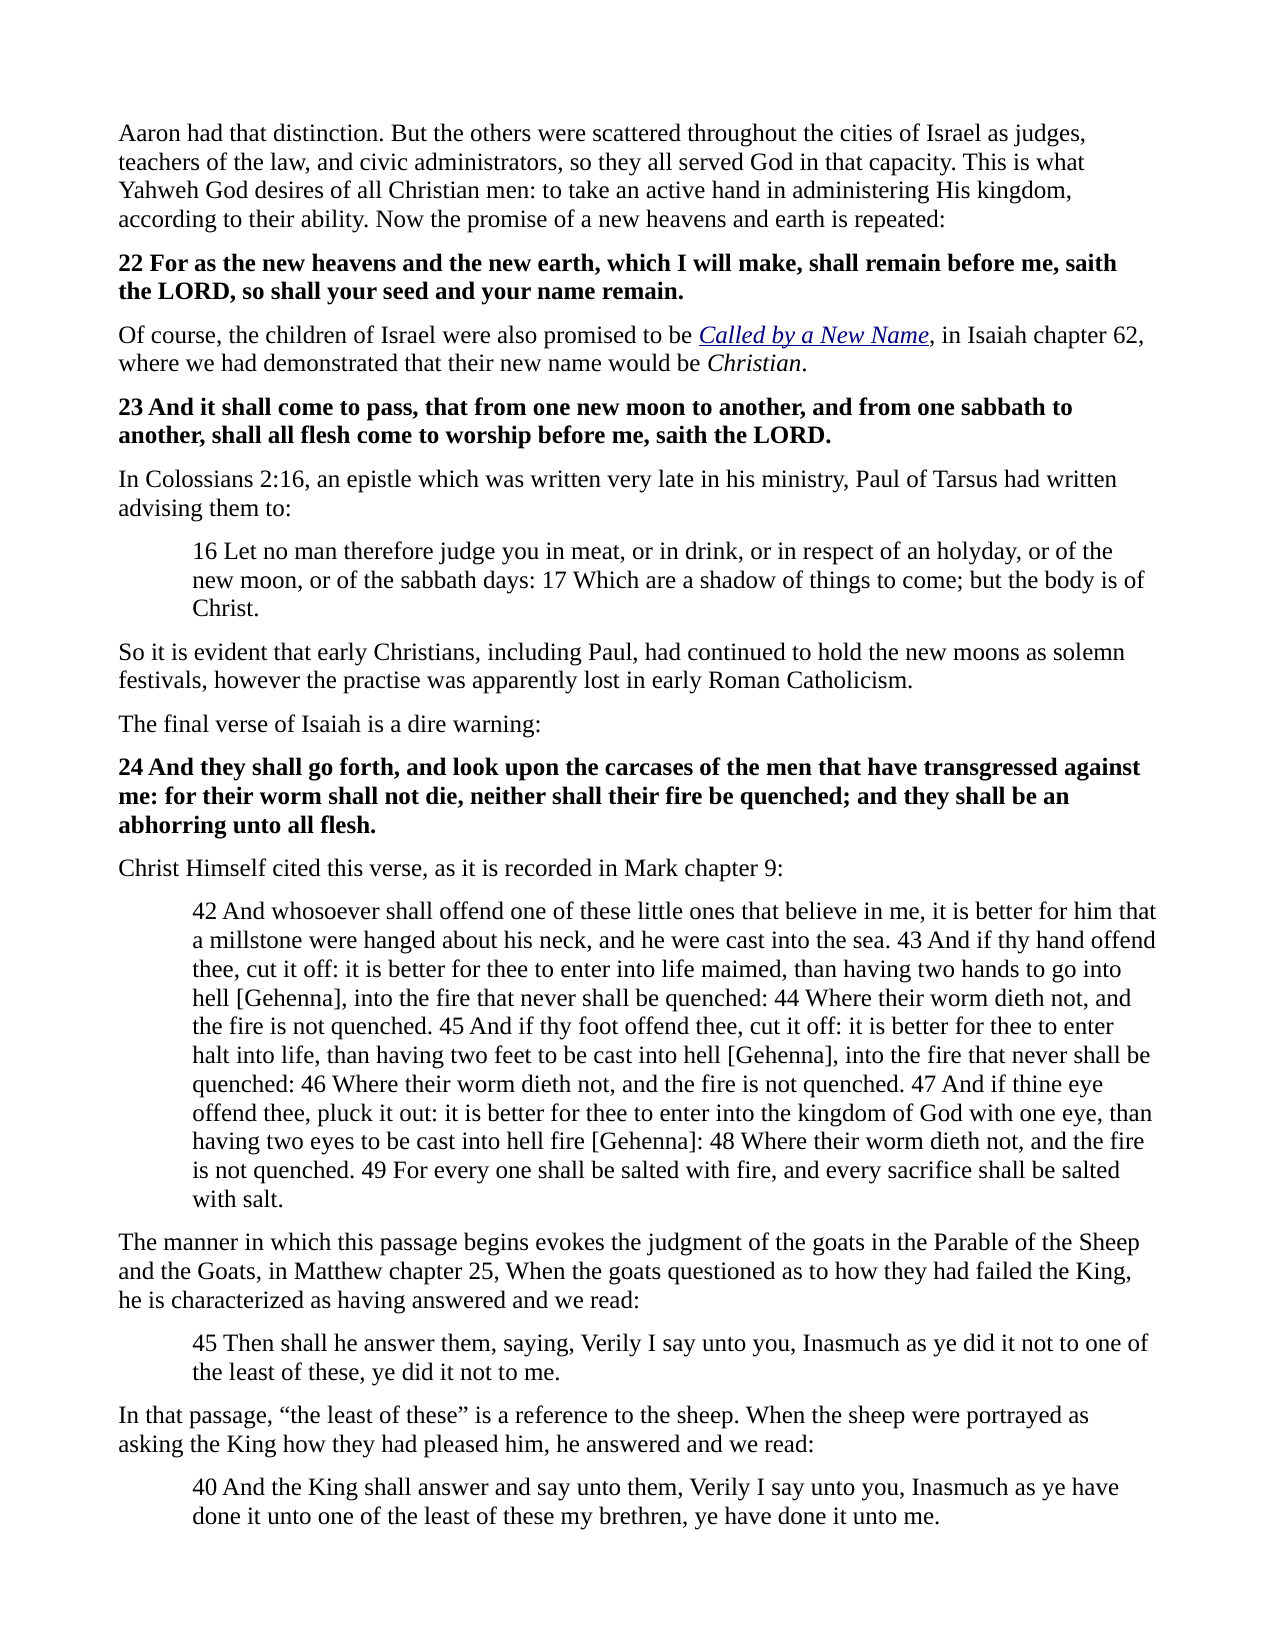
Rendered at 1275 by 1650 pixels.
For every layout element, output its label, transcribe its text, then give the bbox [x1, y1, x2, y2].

text 45 Then shall he answer them, saying, Verily I say unto you, Inasmuch as ye did it not to one of the least of these, ye did it not to me. [192, 1328, 1157, 1386]
text The final verse of Isaiah is a dire warning: [118, 709, 1157, 738]
text 40 And the King shall answer and say unto them, Verily I say unto you, Inasmuch as ye have done it unto one of the least of these my brethren, ye have done it unto me. [192, 1472, 1157, 1530]
text 24 And they shall go forth, and look upon the carcases of the men that have transgressed against me: for their worm shall not die, neither shall their fire be quenched; and they shall be an abhorring unto all flesh. [118, 752, 1157, 838]
text 42 And whosoever shall offend one of these little ones that believe in me, it is better for him that a millstone were hanged about his neck, and he were cast into the sea. 43 And if thy hand offend thee, cut it off: it is better for thee to enter into life maimed, than having two hands to go into hell [Gehenna], into the fire that never shall be quenched: 44 Where their worm dieth not, and the fire is not quenched. 45 And if thy foot offend thee, cut it off: it is better for thee to enter halt into life, than having two feet to be cast into hell [Gehenna], into the fire that never shall be quenched: 46 Where their worm dieth not, and the fire is not quenched. 47 And if thine eye offend thee, pluck it out: it is better for thee to enter into the kingdom of God with one eye, than having two eyes to be cast into hell fire [Gehenna]: 48 Where their worm dieth not, and the fire is not quenched. 49 For every one shall be salted with fire, and every sacrifice shall be salted with salt. [192, 896, 1157, 1213]
text 22 For as the new heavens and the new earth, which I will make, shall remain before me, saith the LORD, so shall your seed and your name remain. [118, 248, 1157, 305]
text Christ Himself cited this verse, as it is recorded in Mark chapter 9: [118, 853, 1157, 882]
text In Colossians 2:16, an epistle which was written very late in his ministry, Paul of Tarsus had written advising them to: [118, 464, 1157, 521]
text 16 Let no man therefore judge you in meat, or in drink, or in respect of an holyday, or of the new moon, or of the sabbath days: 17 Which are a shadow of things to come; but the body is of Christ. [192, 536, 1157, 622]
text Aaron had that distinction. But the others were scattered throughout the cities of Israel as judges, teachers of the law, and civic administrators, so they all served God in that capacity. This is what Yahweh God desires of all Christian men: to take an active hand in administering His kingdom, according to their ability. Now the promise of a new heavens and earth is repeated: [118, 118, 1157, 233]
text In that passage, “the least of these” is a reference to the sheep. When the sheep were portrayed as asking the King how they had pleased him, he answered and we read: [118, 1400, 1157, 1458]
text So it is evident that early Christians, including Paul, had continued to hold the new moons as solemn festivals, however the practise was apparently lost in early Roman Catholicism. [118, 637, 1157, 694]
text Of course, the children of Israel were also promised to be Called by a New Name, in Isaiah chapter 62, where we had demonstrated that their new name would be Christian. [118, 320, 1157, 377]
text 23 And it shall come to pass, that from one new moon to another, and from one sabbath to another, shall all flesh come to worship before me, saith the LORD. [118, 392, 1157, 449]
text The manner in which this passage begins evokes the judgment of the goats in the Parable of the Sheep and the Goats, in Matthew chapter 25, When the goats questioned as to how they had failed the King, he is characterized as having answered and we read: [118, 1227, 1157, 1313]
